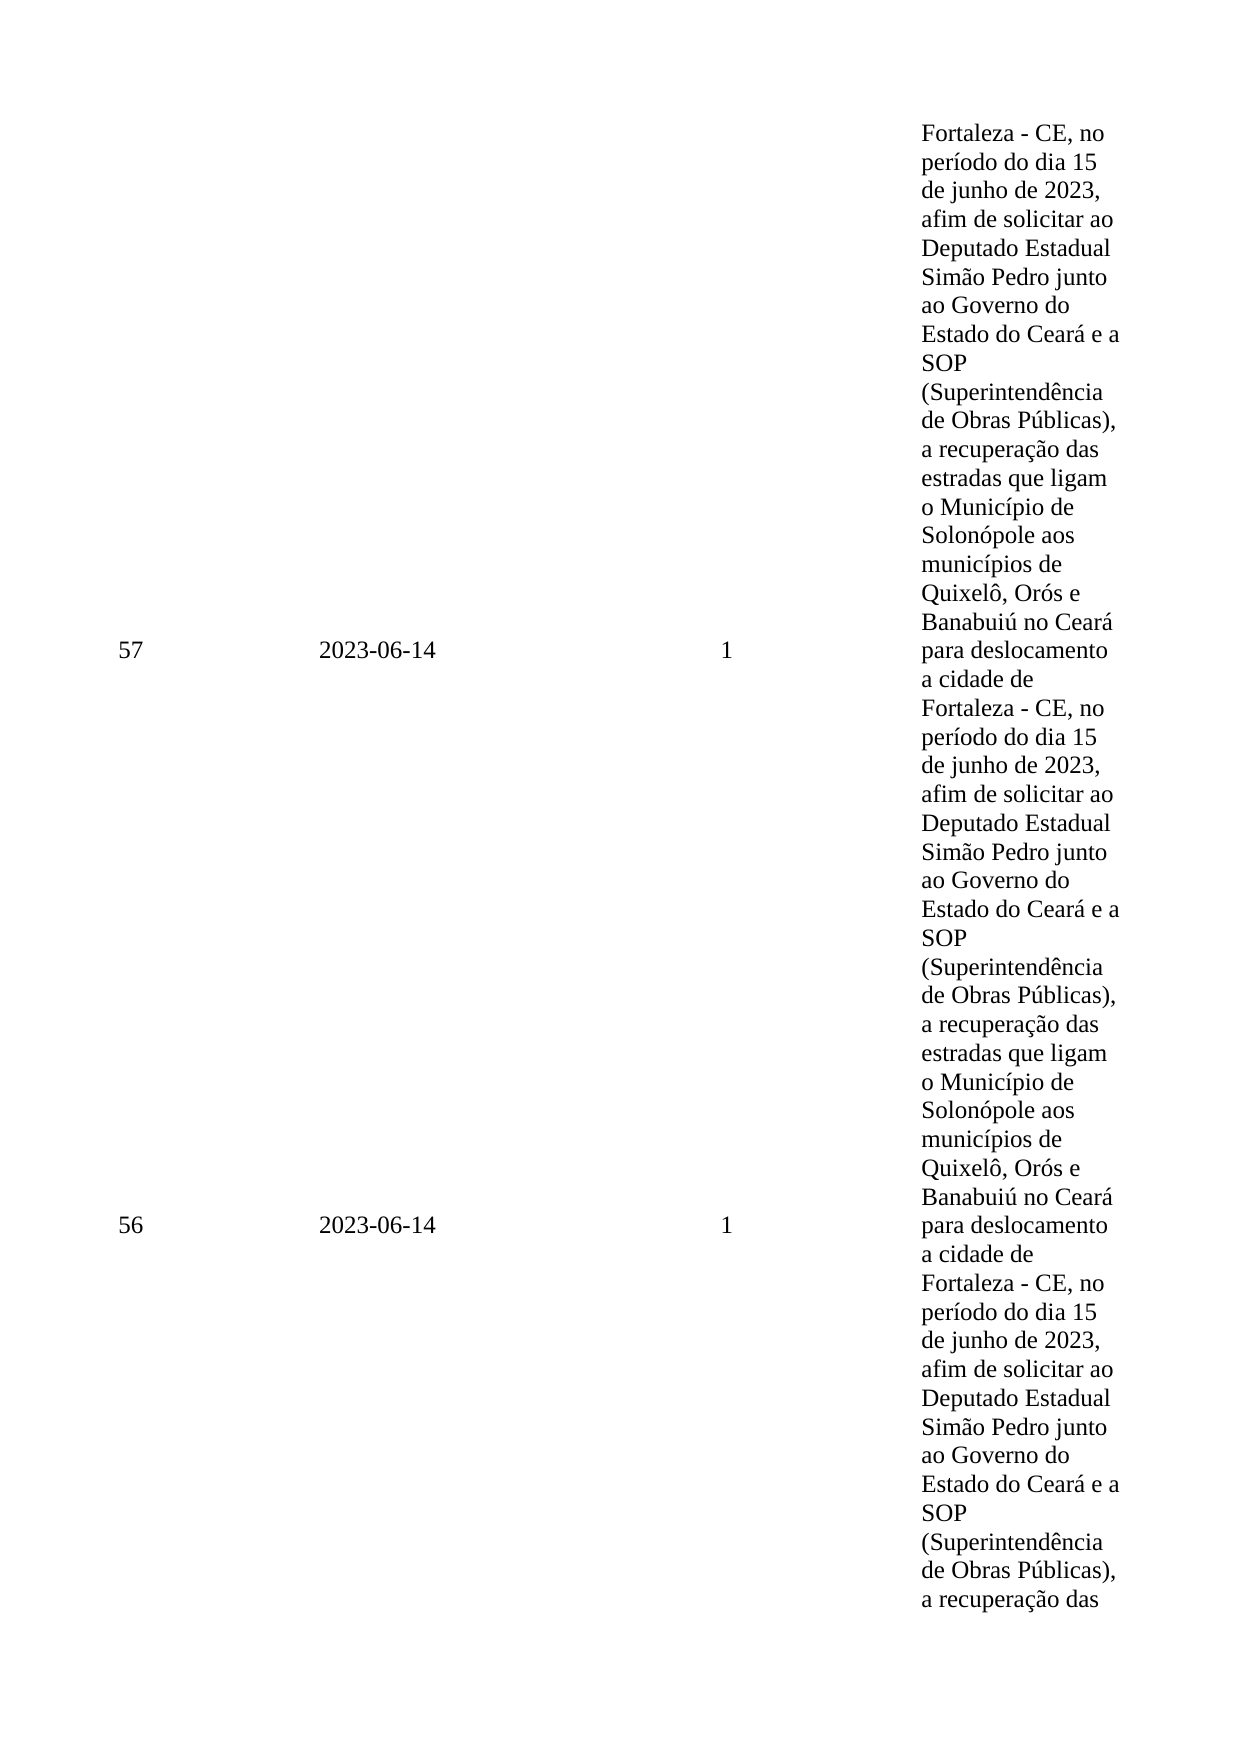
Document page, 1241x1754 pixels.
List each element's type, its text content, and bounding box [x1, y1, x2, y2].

table_cell 1 [720, 1211, 921, 1613]
table_cell [720, 118, 921, 636]
table_cell para deslocamento a cidade de Fortaleza - CE, no período do dia 15 de junho de 2023, afim de solicitar ao Deputado Estadual Simão Pedro junto ao Governo do Estado do Ceará e a SOP (Superintendência de Obras Públicas), a recuperação das [921, 1211, 1122, 1613]
table_cell [520, 1211, 720, 1613]
table_cell [118, 118, 319, 636]
table_cell 56 [118, 1211, 319, 1613]
table_cell 57 [118, 636, 319, 1211]
table_cell para deslocamento a cidade de Fortaleza - CE, no período do dia 15 de junho de 2023, afim de solicitar ao Deputado Estadual Simão Pedro junto ao Governo do Estado do Ceará e a SOP (Superintendência de Obras Públicas), a recuperação das estradas que ligam o Município de Solonópole aos municípios de Quixelô, Orós e Banabuiú no Ceará [921, 636, 1122, 1211]
table_cell [520, 636, 720, 1211]
table_cell 2023-06-14 [319, 636, 519, 1211]
table_cell 1 [720, 636, 921, 1211]
table_cell [319, 118, 519, 636]
table_cell [520, 118, 720, 636]
table_cell Fortaleza - CE, no período do dia 15 de junho de 2023, afim de solicitar ao Deputado Estadual Simão Pedro junto ao Governo do Estado do Ceará e a SOP (Superintendência de Obras Públicas), a recuperação das estradas que ligam o Município de Solonópole aos municípios de Quixelô, Orós e Banabuiú no Ceará [921, 118, 1122, 636]
table_cell 2023-06-14 [319, 1211, 519, 1613]
